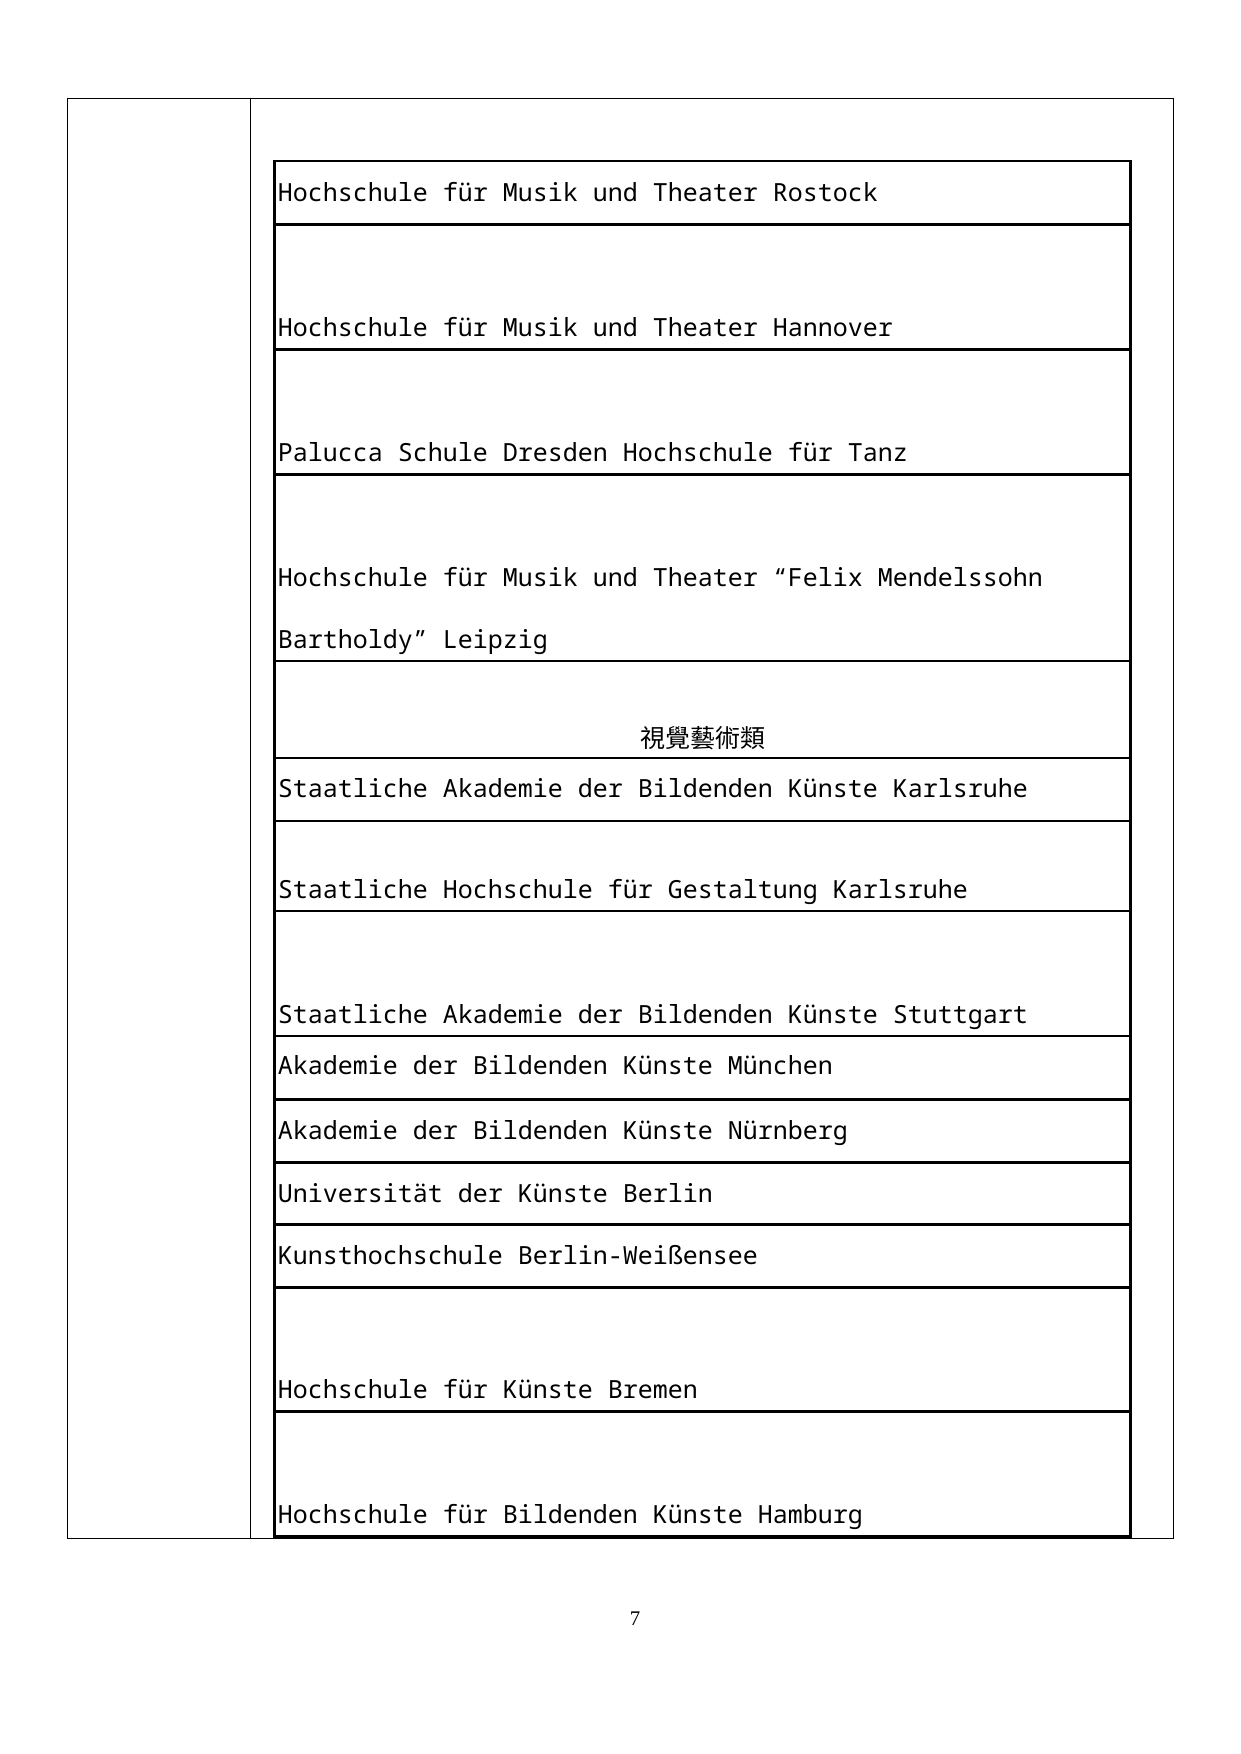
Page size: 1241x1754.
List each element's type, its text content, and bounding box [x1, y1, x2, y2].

table_cell Staatliche Akademie der Bildenden Künste Stuttgart [276, 912, 1129, 1035]
table_cell Hochschule für Musik und Theater Rostock [276, 162, 1129, 223]
table_cell Staatliche Hochschule für Gestaltung Karlsruhe [276, 822, 1129, 910]
table_cell Palucca Schule Dresden Hochschule für Tanz [276, 351, 1129, 472]
table_cell Universität der Künste Berlin [276, 1164, 1129, 1223]
table_cell Akademie der Bildenden Künste München [276, 1037, 1129, 1098]
table_cell Hochschule für Musik und Theater Hannover [276, 226, 1129, 347]
table_cell Staatliche Akademie der Bildenden Künste Karlsruhe [276, 759, 1129, 820]
table_cell Hochschule für Musik und Theater “Felix Mendelssohn Bartholdy” Leipzig [276, 476, 1129, 660]
table_cell Hochschule für Künste Bremen [276, 1289, 1129, 1410]
table_cell Kunsthochschule Berlin-Weißensee [276, 1226, 1129, 1286]
table_cell 一、德國藝術文憑： 持下列類科德國學校認可名冊（詳表列）之藝術學位文憑，得逕依本規定審定教師資格。 德國藝術文憑Magister、Master、Abschlussprüfung、Diplom、Staatsexamen、Kirchlicher Abschluss、Lehramt、Lizentiatenprüfung等文憑，得送審講師資格；另Konzertexamen、Meisterschüler等文憑，其著作或作品由學校辦理實質外審通過後，報本部得逕審定具助理教授資格。（符合教育人員任用條例第三十條之一規定者，得送審副教授資格） 二、奧地利藝術文憑： 下列類科奧地利學校認可名冊（詳表列）之藝術文憑，得逕依本規定審定教師資格。 奧地利藝術文憑Magister（拉丁文Magistra Artium）得送審講師資格外，如取得表演藝術類學校改制前授予之Diplom文憑，得送審講師資格；另Postgraduale文憑，其著作或作品由學校辦理實質外審通過後，報本部得逕審定助理教授資格。（符合教育人員任用條例第三十條之一規定者，得送審副教授資格） 三、瑞士藝術文憑： 下列類科瑞士學校認可名冊（詳表列）之藝術文憑，得逕依本規定審定教師資格。 瑞士學制在轉換為英美學制之過渡期間，持表列學校所發之藝術文憑（Diplom），得送審講師資格。但學校仍須審查其成績單，除畢業學校准予免修學分並開具證明外，每科均須修習，不得僅修習單一科目或樂器。 四、法國藝術文憑： 持下列類科法國學校認可名冊（詳表列）之藝術文憑，得逕依本規定審定教師資格。 已在當地取得DE或CA之教師資合格證書者，同意直接通過具講師資格。 法國藝術文憑如取得以下文憑，經送審人提出著作或一件以上之創作或展演作品，由學校辦理實質外審通過後，得報本部逕審定助理教授資格（符合教育人員任用條例第三十條之一規定者，得送審副教授資格）： 建築文憑：D.P.L.G（法國國家建築文憑）和Doctorat文憑。 音樂文憑： CNSMD-Paris（巴黎音樂院）Diplôme de Formation Supérieur (DFS)文憑。 CNSMD-Lyon（里昂音樂院）Diplôme National d’Etudes Supérieures Musicales (DNESM)文憑。 Ecole Normale de Musique de Paris（巴黎師範音樂學院）Diplôme Supérieur de Concertiste文憑。 五、荷蘭藝術文憑： 持下列類科荷蘭學校認可名冊（詳表列）之藝術文憑，得逕依本規定審定教師資格。 六、比利時藝術文憑： 持下列類科比利時學校認可名冊（詳表列）之藝術文憑，得逕依本規定審定教師資格。 七、義大利藝術文憑： 持下列類科義大利學校認可名冊（詳表列）之藝術文憑，得逕依本規定審定教師資格。 義大利藝術文憑如取得以下文憑，經送審人提出著作或一件以上之創作或展演作品，由學校辦理實質外審通過後，得報本部逕審定助理教授資格（符合教育人員任用條例第三十條之一規定者，得送審副教授資格）： 建築文憑：Dottorato di ricerca。 音樂文憑： CONSERVATORIO GIUSEPPE VERDI DI MILANO最高文憑Diploma。 CONSERVATORIO LUCA MARENZIO DI BRESCIA 最高文憑Diploma。 CONSERVATORIO Santa Cecilia di ROMA最高文憑Diploma。 八、西班牙藝術文憑： 持下列類科西班牙學校認可名冊（詳表列）之藝術文憑，得逕依本規定審定教師資格。 西班牙藝術文憑如取得Doctorado文憑，經送審人提出著作或一件以上之創作或展演作品，由學校辦理實質外審通過後，得報本部逕審定助理教授資格（符合教育人員任用條例第三十條之一規定者，得送審副教授資格）。 英國Architectural Association School of Architecture所授建築師協會文憑（Architectural Association Diploma,簡稱AA Diploma），以講師聘任者，報本部審查時，應以論文或作品送審。 持其他歐洲藝術文憑送審教師資格者，由本部學審會歐洲藝術類科審查小組就其所持之最後文憑及實際成就個案審議。 [251, 99, 1173, 1538]
table_cell Hochschule für Bildenden Künste Hamburg [276, 1413, 1129, 1535]
table_cell 視覺藝術類 [276, 662, 1129, 757]
table_cell [68, 99, 250, 1538]
table_cell Akademie der Bildenden Künste Nürnberg [276, 1101, 1129, 1161]
